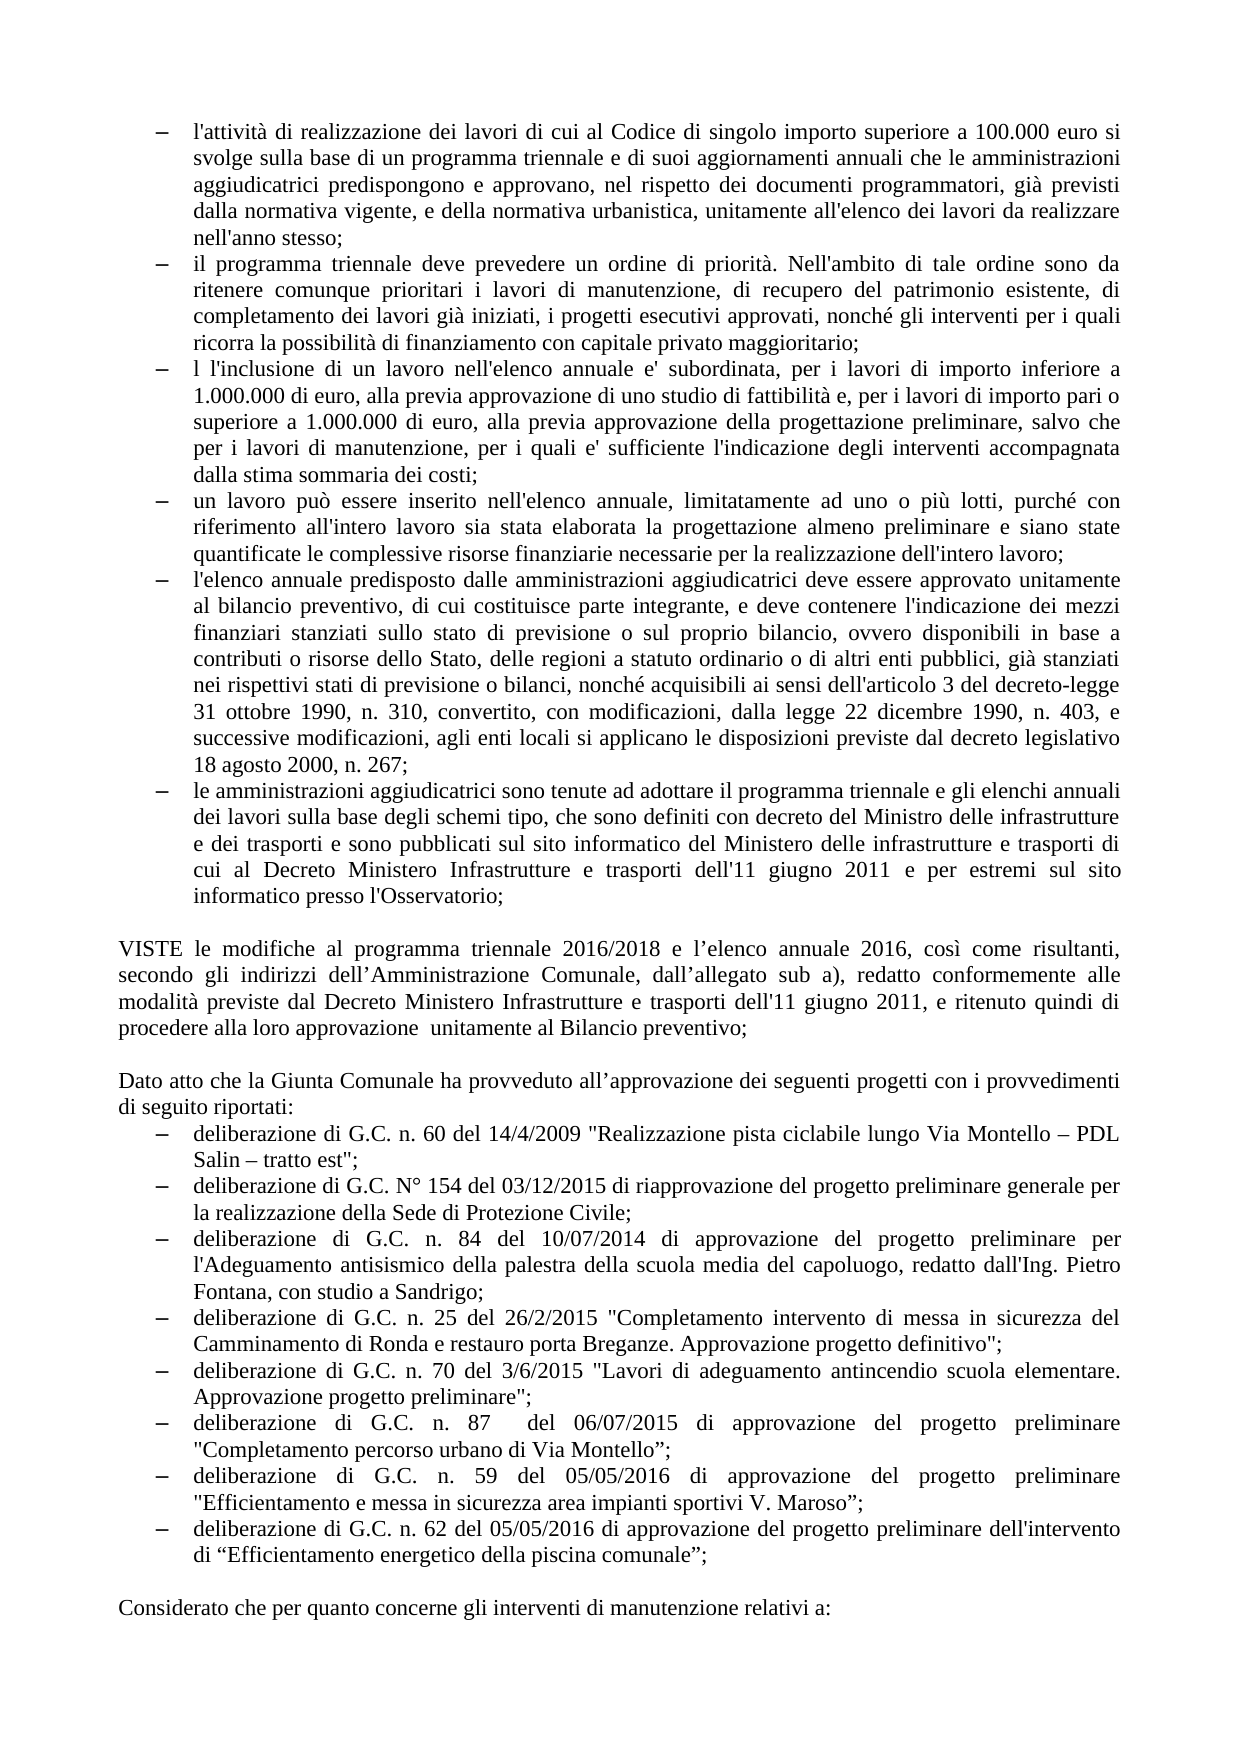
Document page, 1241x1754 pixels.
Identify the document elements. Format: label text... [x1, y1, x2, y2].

list le amministrazioni aggiudicatrici sono tenute ad adottare il programma triennale e gli elenchi annuali dei lavori sulla base degli schemi tipo, che sono definiti con decreto del Ministro delle infrastrutture e dei trasporti e sono pubblicati sul sito informatico del Ministero delle infrastrutture e trasporti di cui al Decreto Ministero Infrastrutture e trasporti dell'11 giugno 2011 e per estremi sul sito informatico presso l'Osservatorio; [156, 777, 1122, 909]
list un lavoro può essere inserito nell'elenco annuale, limitatamente ad uno o più lotti, purché con riferimento all'intero lavoro sia stata elaborata la progettazione almeno preliminare e siano state quantificate le complessive risorse finanziarie necessarie per la realizzazione dell'intero lavoro; [156, 487, 1122, 566]
list l l'inclusione di un lavoro nell'elenco annuale e' subordinata, per i lavori di importo inferiore a 1.000.000 di euro, alla previa approvazione di uno studio di fattibilità e, per i lavori di importo pari o superiore a 1.000.000 di euro, alla previa approvazione della progettazione preliminare, salvo che per i lavori di manutenzione, per i quali e' sufficiente l'indicazione degli interventi accompagnata dalla stima sommaria dei costi; [156, 355, 1122, 487]
list deliberazione di G.C. n. 84 del 10/07/2014 di approvazione del progetto preliminare per l'Adeguamento antisismico della palestra della scuola media del capoluogo, redatto dall'Ing. Pietro Fontana, con studio a Sandrigo; [156, 1225, 1122, 1304]
list deliberazione di G.C. n. 25 del 26/2/2015 "Completamento intervento di messa in sicurezza del Camminamento di Ronda e restauro porta Breganze. Approvazione progetto definitivo"; [156, 1304, 1122, 1357]
list il programma triennale deve prevedere un ordine di priorità. Nell'ambito di tale ordine sono da ritenere comunque prioritari i lavori di manutenzione, di recupero del patrimonio esistente, di completamento dei lavori già iniziati, i progetti esecutivi approvati, nonché gli interventi per i quali ricorra la possibilità di finanziamento con capitale privato maggioritario; [156, 250, 1122, 355]
list deliberazione di G.C. n. 70 del 3/6/2015 "Lavori di adeguamento antincendio scuola elementare. Approvazione progetto preliminare"; [156, 1357, 1122, 1409]
list l'attività di realizzazione dei lavori di cui al Codice di singolo importo superiore a 100.000 euro si svolge sulla base di un programma triennale e di suoi aggiornamenti annuali che le amministrazioni aggiudicatrici predispongono e approvano, nel rispetto dei documenti programmatori, già previsti dalla normativa vigente, e della normativa urbanistica, unitamente all'elenco dei lavori da realizzare nell'anno stesso; [156, 118, 1122, 250]
list deliberazione di G.C. n. 60 del 14/4/2009 "Realizzazione pista ciclabile lungo Via Montello – PDL Salin – tratto est"; [156, 1119, 1122, 1172]
list deliberazione di G.C. n. 62 del 05/05/2016 di approvazione del progetto preliminare dell'intervento di “Efficientamento energetico della piscina comunale”; [156, 1515, 1122, 1568]
list deliberazione di G.C. n. 59 del 05/05/2016 di approvazione del progetto preliminare "Efficientamento e messa in sicurezza area impianti sportivi V. Maroso”; [156, 1462, 1122, 1515]
list deliberazione di G.C. n. 87 del 06/07/2015 di approvazione del progetto preliminare "Completamento percorso urbano di Via Montello”; [156, 1409, 1122, 1462]
list deliberazione di G.C. N° 154 del 03/12/2015 di riapprovazione del progetto preliminare generale per la realizzazione della Sede di Protezione Civile; [156, 1172, 1122, 1225]
text Considerato che per quanto concerne gli interventi di manutenzione relativi a: [118, 1594, 1122, 1620]
list l'elenco annuale predisposto dalle amministrazioni aggiudicatrici deve essere approvato unitamente al bilancio preventivo, di cui costituisce parte integrante, e deve contenere l'indicazione dei mezzi finanziari stanziati sullo stato di previsione o sul proprio bilancio, ovvero disponibili in base a contributi o risorse dello Stato, delle regioni a statuto ordinario o di altri enti pubblici, già stanziati nei rispettivi stati di previsione o bilanci, nonché acquisibili ai sensi dell'articolo 3 del decreto-legge 31 ottobre 1990, n. 310, convertito, con modificazioni, dalla legge 22 dicembre 1990, n. 403, e successive modificazioni, agli enti locali si applicano le disposizioni previste dal decreto legislativo 18 agosto 2000, n. 267; [156, 566, 1122, 777]
text VISTE le modifiche al programma triennale 2016/2018 e l’elenco annuale 2016, così come risultanti, secondo gli indirizzi dell’Amministrazione Comunale, dall’allegato sub a), redatto conformemente alle modalità previste dal Decreto Ministero Infrastrutture e trasporti dell'11 giugno 2011, e ritenuto quindi di procedere alla loro approvazione unitamente al Bilancio preventivo; [118, 935, 1122, 1041]
text Dato atto che la Giunta Comunale ha provveduto all’approvazione dei seguenti progetti con i provvedimenti di seguito riportati: [118, 1067, 1122, 1119]
